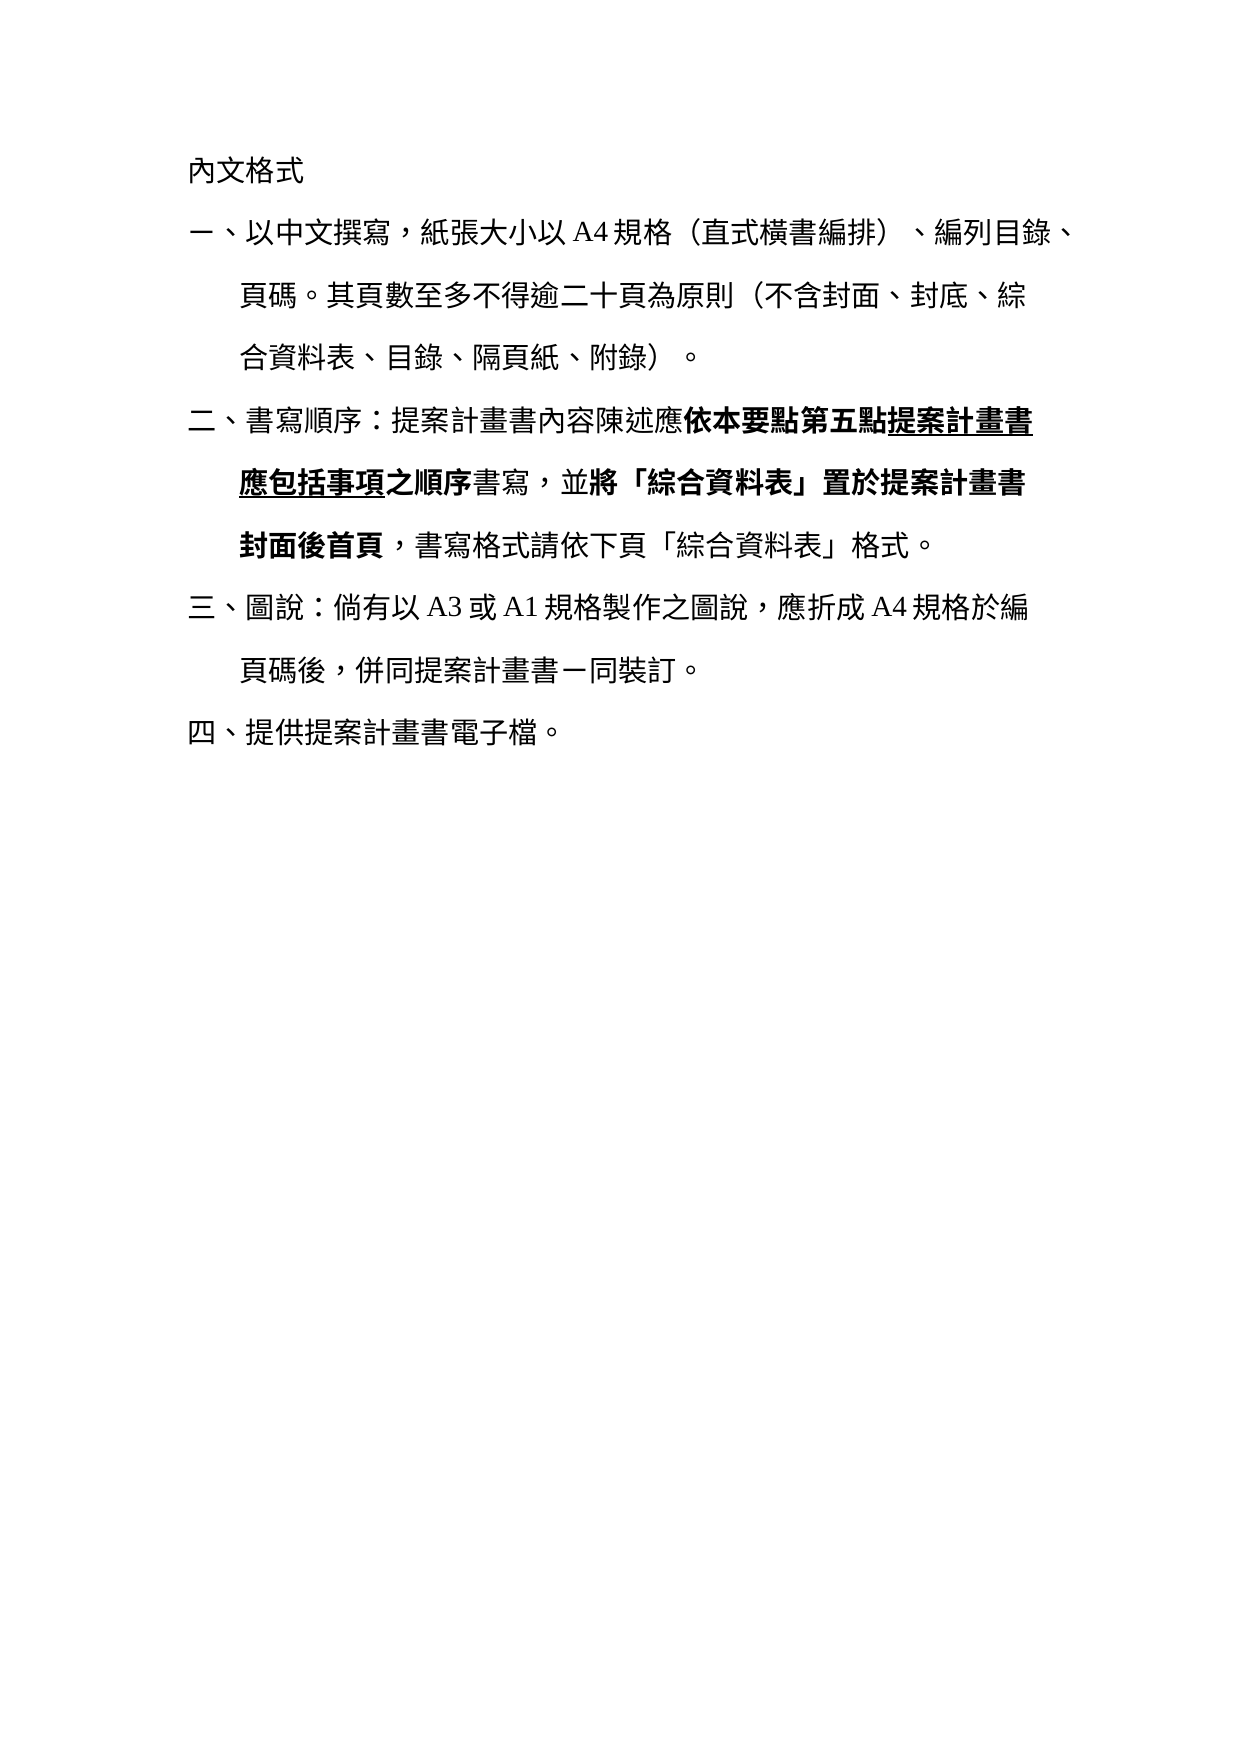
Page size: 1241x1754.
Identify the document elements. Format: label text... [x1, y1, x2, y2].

text 內文格式 [187, 127, 1053, 189]
text 三、圖說：倘有以A3或A1規格製作之圖說，應折成A4規格於編頁碼後，併同提案計畫書ㄧ同裝訂。 [187, 564, 1053, 689]
text 二、書寫順序：提案計畫書內容陳述應依本要點第五點提案計畫書應包括事項之順序書寫，並將「綜合資料表」置於提案計畫書封面後首頁，書寫格式請依下頁「綜合資料表」格式。 [187, 377, 1053, 564]
text ㄧ、以中文撰寫，紙張大小以A4規格（直式橫書編排）、編列目錄、頁碼。其頁數至多不得逾二十頁為原則（不含封面、封底、綜合資料表、目錄、隔頁紙、附錄）。 [187, 189, 1053, 377]
text 四、提供提案計畫書電子檔。 [187, 689, 1053, 752]
